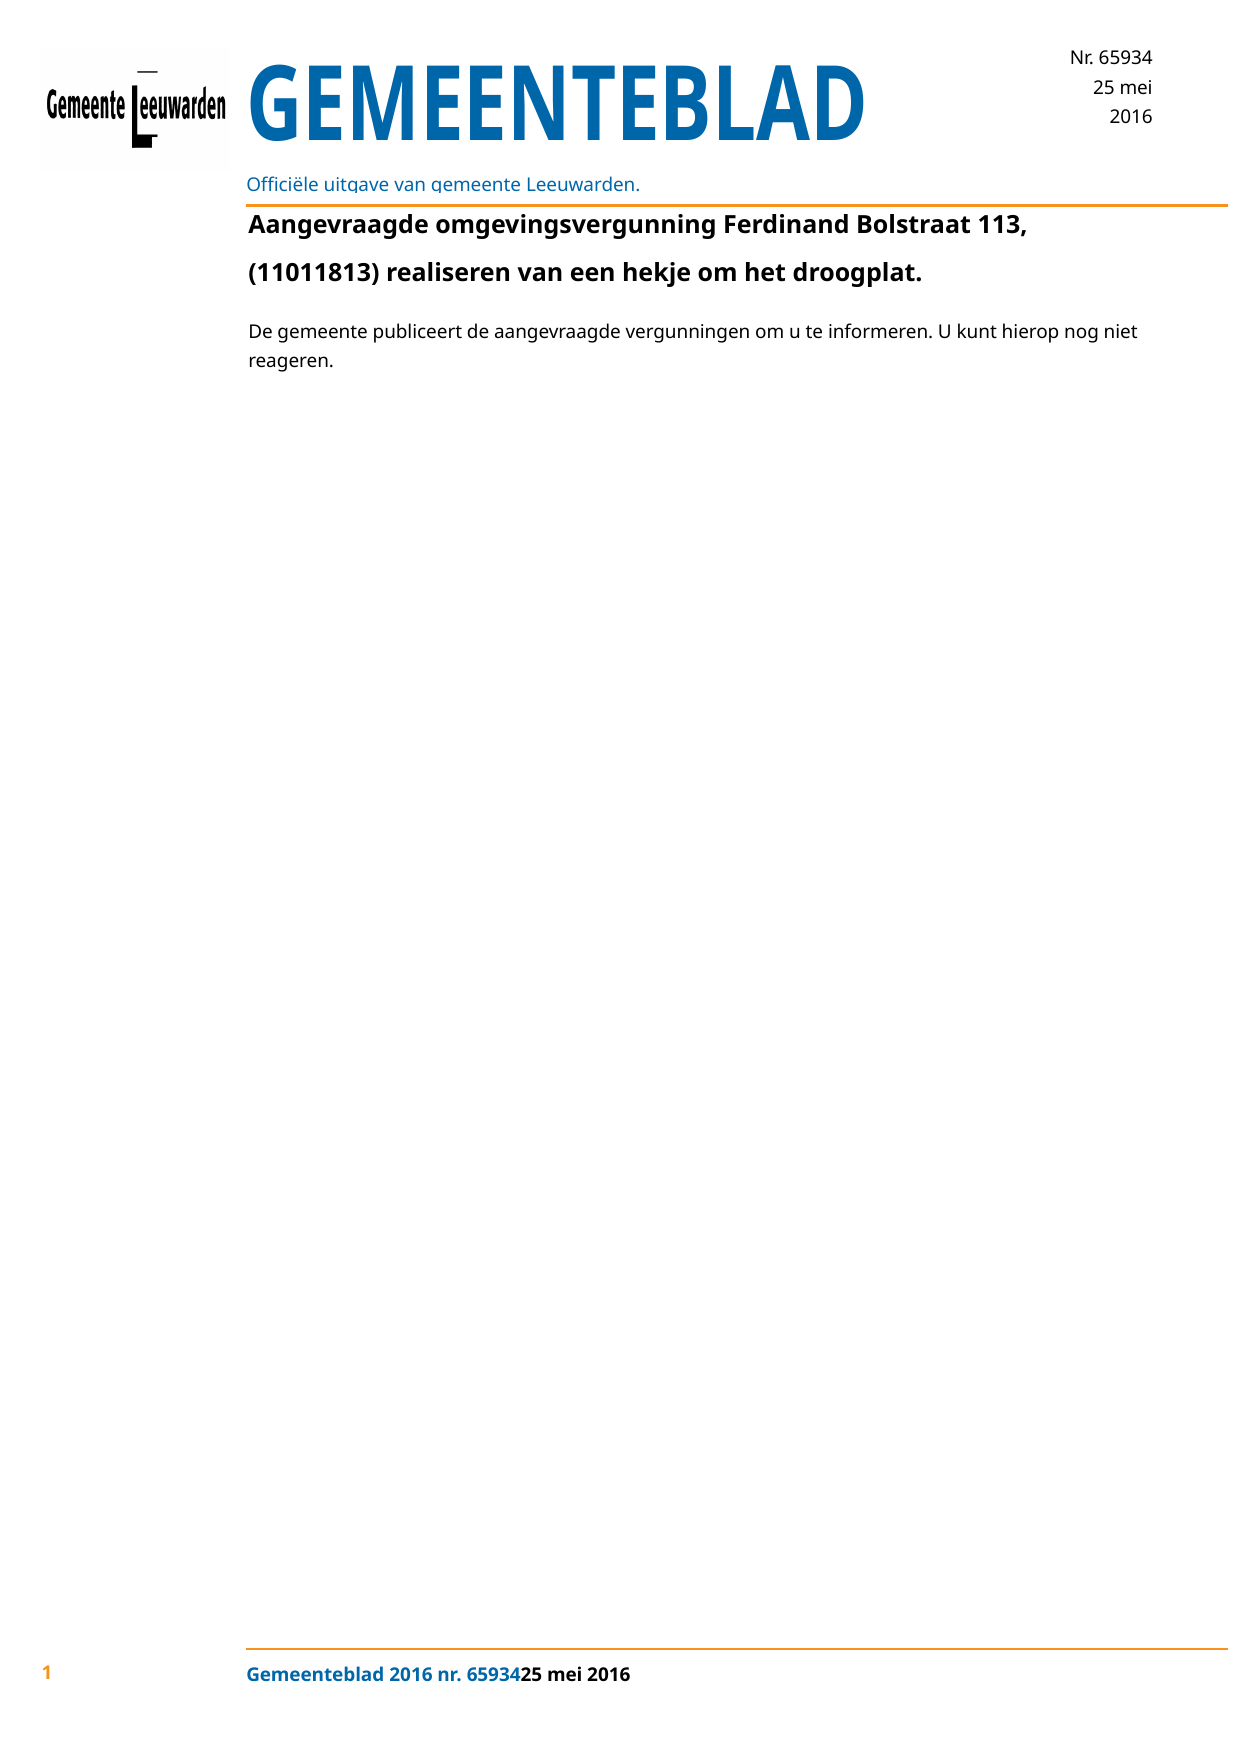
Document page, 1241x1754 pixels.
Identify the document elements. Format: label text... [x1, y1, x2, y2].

text Aangevraagde omgevingsvergunning Ferdinand Bolstraat 113, (11011813) realiseren van een hekje om het droogplat. [248, 207, 1152, 288]
picture [41, 47, 231, 172]
text De gemeente publiceert de aangevraagde vergunningen om u te informeren. U kunt hierop nog niet reageren. [248, 318, 1152, 373]
